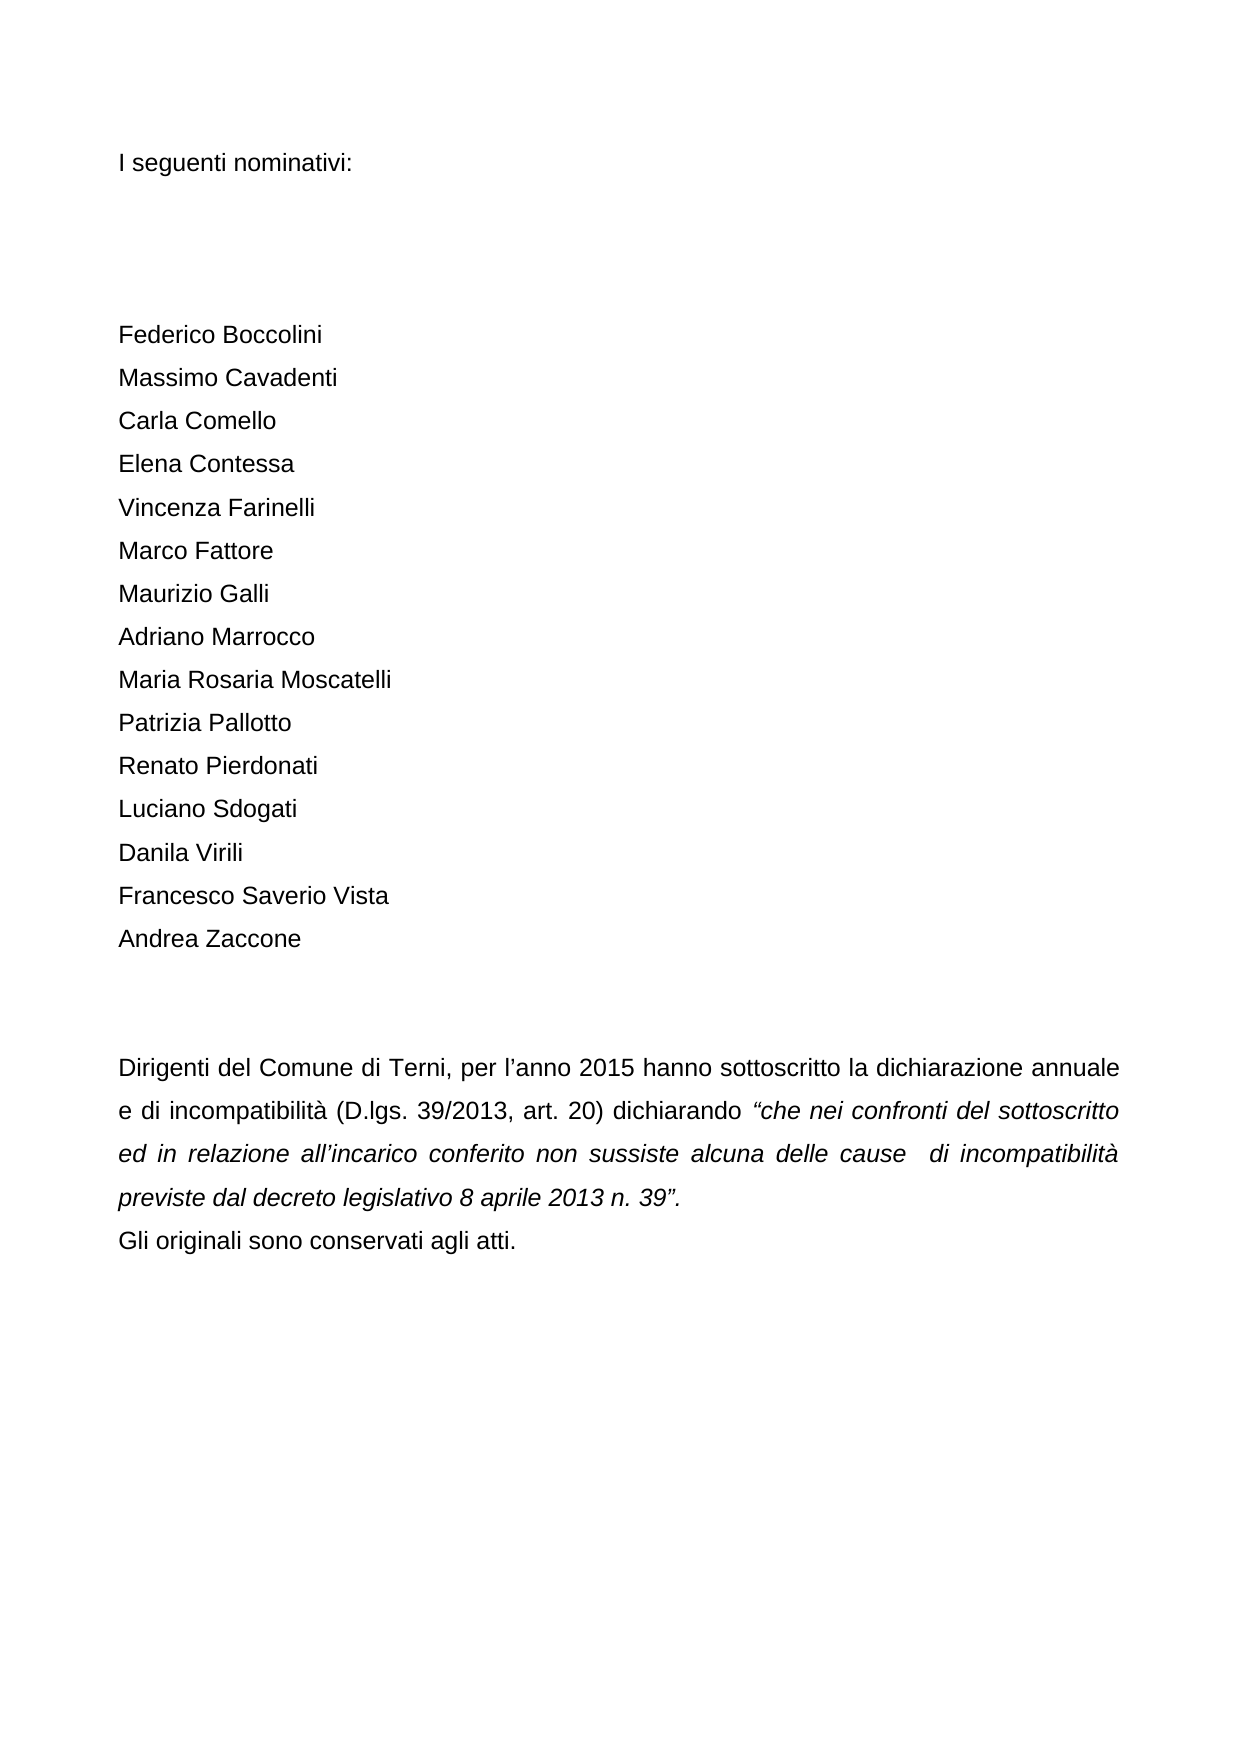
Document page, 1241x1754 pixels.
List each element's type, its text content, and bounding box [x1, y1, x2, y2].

text Dirigenti del Comune di Terni, per l’anno 2015 hanno sottoscritto la dichiarazione annuale e di incompatibilità (D.lgs. 39/2013, art. 20) dichiarando “che nei confronti del sottoscritto ed in relazione all’incarico conferito non sussiste alcuna delle cause di incompatibilità previste dal decreto legislativo 8 aprile 2013 n. 39”. [118, 1053, 1122, 1211]
text Marco Fattore [118, 536, 1122, 564]
text Renato Pierdonati [118, 751, 1122, 780]
text Massimo Cavadenti [118, 363, 1122, 392]
text Elena Contessa [118, 449, 1122, 478]
text Federico Boccolini [118, 320, 1122, 349]
text Gli originali sono conservati agli atti. [118, 1226, 1122, 1254]
text I seguenti nominativi: [118, 148, 1122, 176]
text Luciano Sdogati [118, 794, 1122, 823]
text Maurizio Galli [118, 579, 1122, 608]
text Adriano Marrocco [118, 622, 1122, 651]
text Patrizia Pallotto [118, 708, 1122, 737]
text Danila Virili [118, 838, 1122, 866]
text Andrea Zaccone [118, 924, 1122, 953]
text Vincenza Farinelli [118, 493, 1122, 521]
text Maria Rosaria Moscatelli [118, 665, 1122, 694]
text Carla Comello [118, 406, 1122, 435]
text Francesco Saverio Vista [118, 881, 1122, 909]
